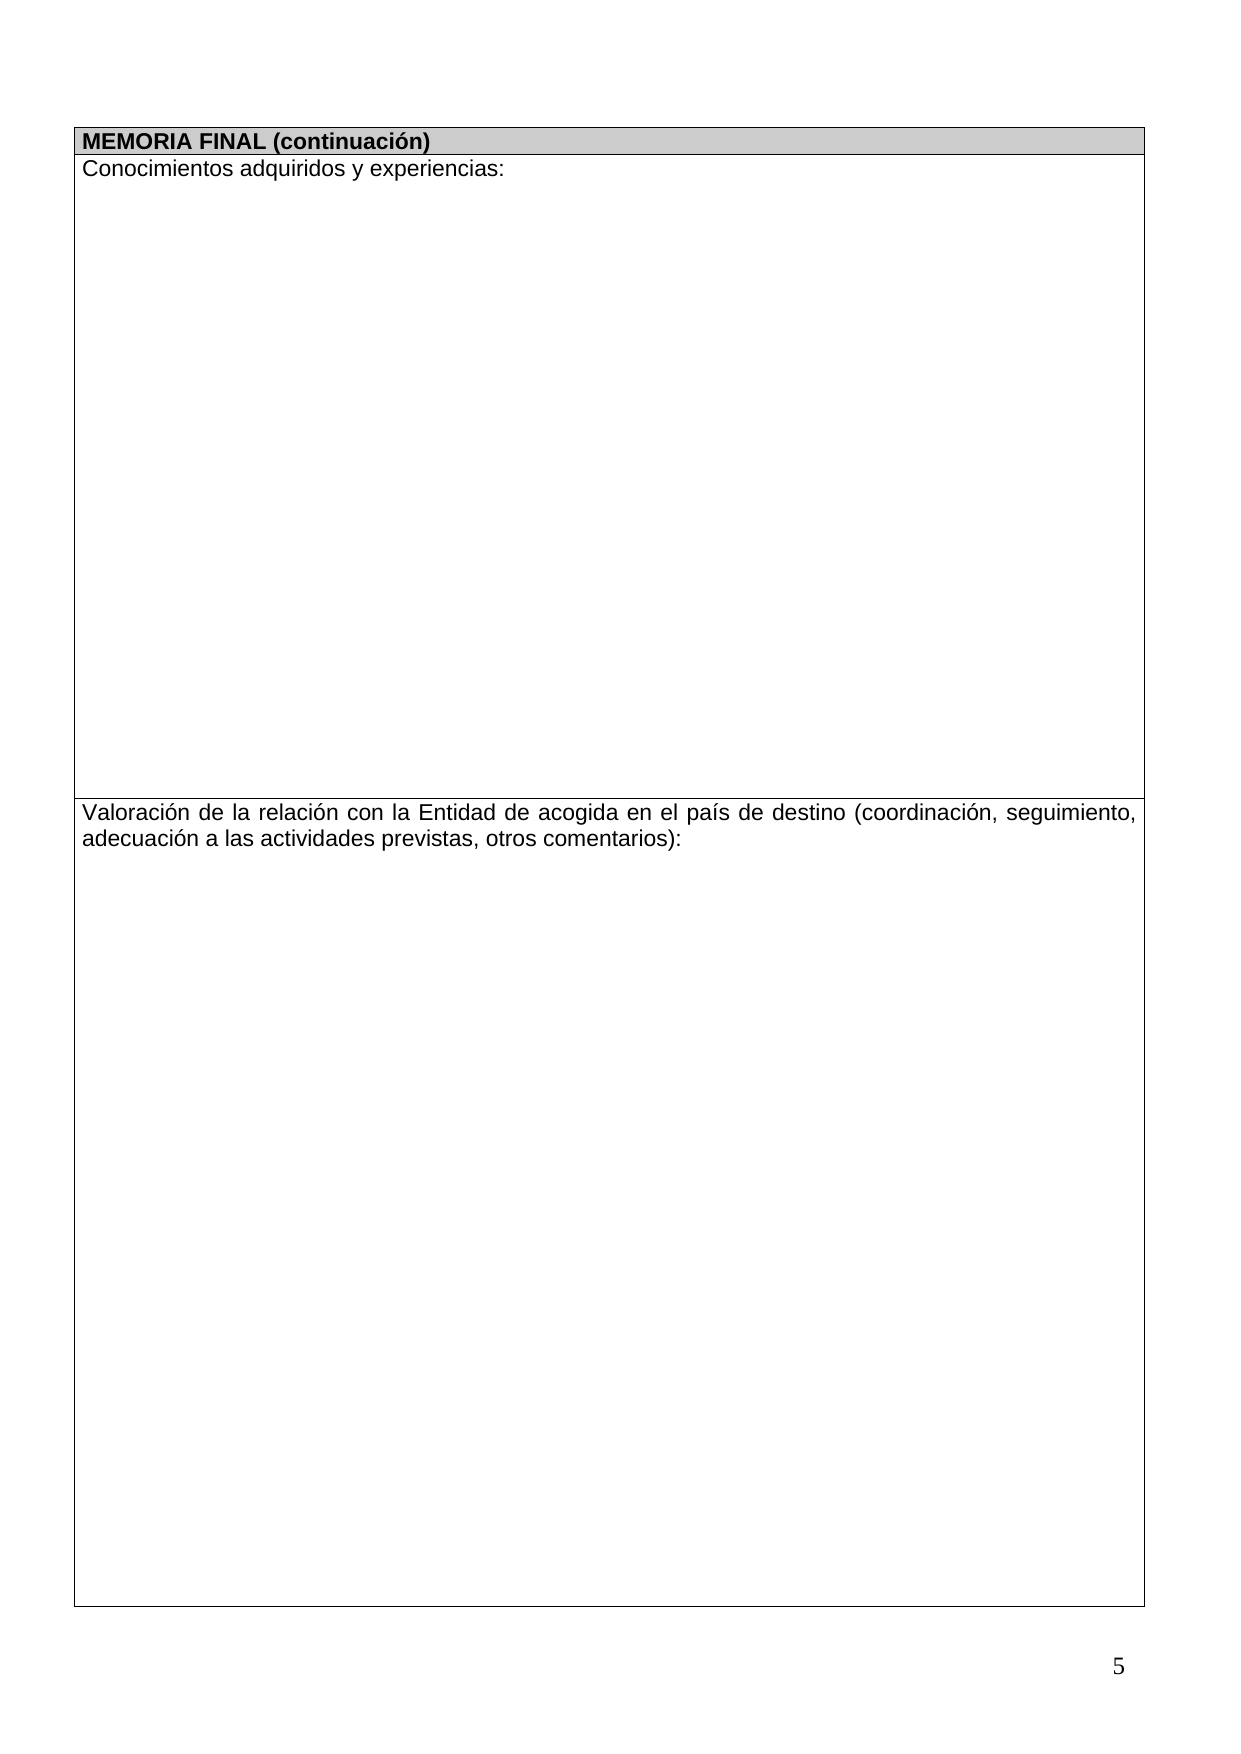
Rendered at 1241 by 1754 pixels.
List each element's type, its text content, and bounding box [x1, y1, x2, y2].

table_cell Conocimientos adquiridos y experiencias: [75, 155, 1144, 798]
table_cell Valoración de la relación con la Entidad de acogida en el país de destino (coordinación, seguimiento, adecuación a las actividades previstas, otros comentarios): [75, 799, 1144, 1606]
table_header MEMORIA FINAL (continuación) [75, 128, 1144, 154]
